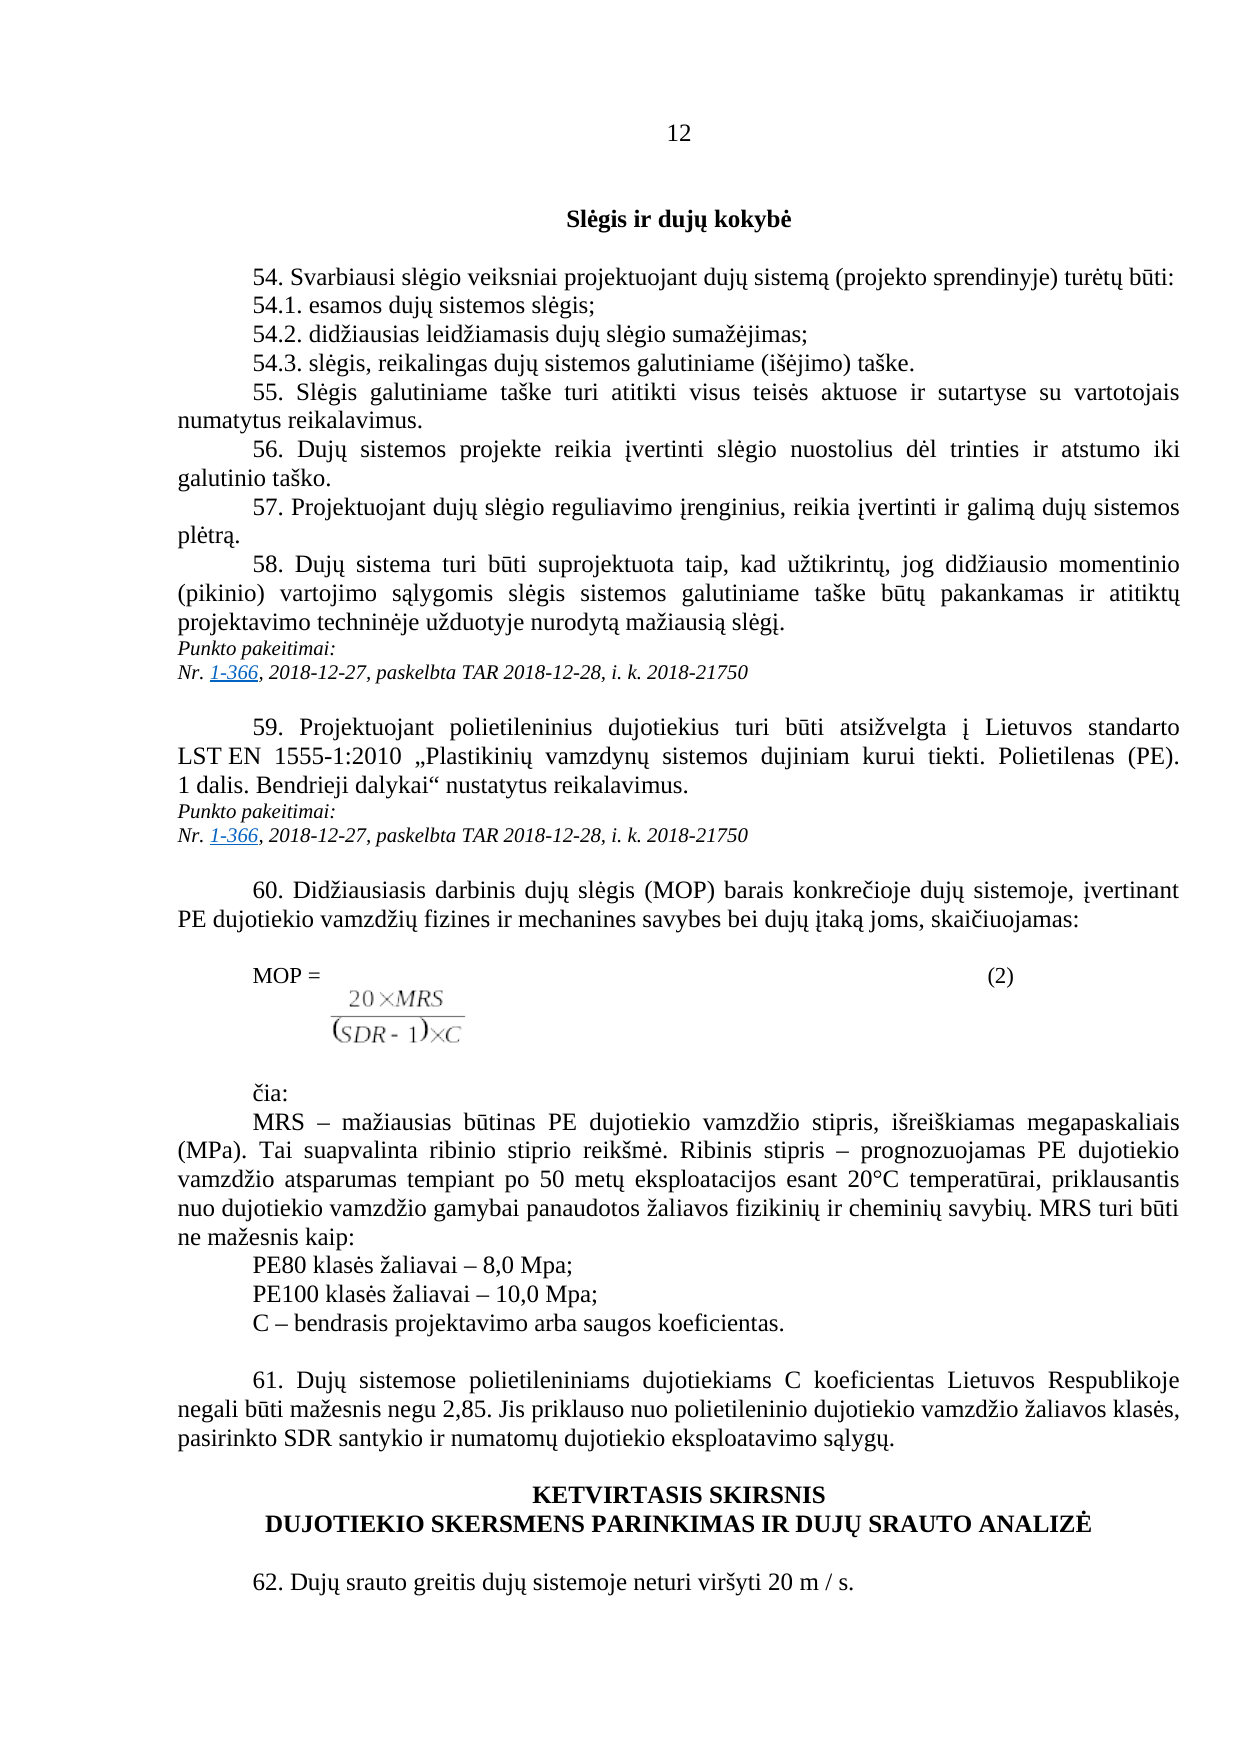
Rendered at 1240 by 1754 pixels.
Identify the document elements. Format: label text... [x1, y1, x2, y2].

text 54. Svarbiausi slėgio veiksniai projektuojant dujų sistemą (projekto sprendinyje) turėtų būti: [177, 262, 1181, 291]
text PE100 klasės žaliavai – 10,0 Mpa; [177, 1279, 1181, 1308]
text MRS – mažiausias būtinas PE dujotiekio vamzdžio stipris, išreiškiamas megapaskaliais (MPa). Tai suapvalinta ribinio stiprio reikšmė. Ribinis stipris – prognozuojamas PE dujotiekio vamzdžio atsparumas tempiant po 50 metų eksploatacijos esant 20°C temperatūrai, priklausantis nuo dujotiekio vamzdžio gamybai panaudotos žaliavos fizikinių ir cheminių savybių. MRS turi būti ne mažesnis kaip: [177, 1107, 1181, 1251]
text 54.2. didžiausias leidžiamasis dujų slėgio sumažėjimas; [177, 319, 1181, 348]
text 54.3. slėgis, reikalingas dujų sistemos galutiniame (išėjimo) taške. [177, 348, 1181, 377]
text Punkto pakeitimai: [177, 636, 1181, 660]
text 61. Dujų sistemose polietileniniams dujotiekiams C koeficientas Lietuvos Respublikoje negali būti mažesnis negu 2,85. Jis priklauso nuo polietileninio dujotiekio vamzdžio žaliavos klasės, pasirinkto SDR santykio ir numatomų dujotiekio eksploatavimo sąlygų. [177, 1366, 1181, 1452]
text 54.1. esamos dujų sistemos slėgis; [177, 291, 1181, 319]
text 60. Didžiausiasis darbinis dujų slėgis (MOP) barais konkrečioje dujų sistemoje, įvertinant PE dujotiekio vamzdžių fizines ir mechanines savybes bei dujų įtaką joms, skaičiuojamas: [177, 876, 1181, 933]
text 62. Dujų srauto greitis dujų sistemoje neturi viršyti 20 m / s. [177, 1567, 1181, 1596]
text DUJOTIEKIO SKERSMENS PARINKIMAS IR DUJŲ SRAUTO ANALIZĖ [177, 1509, 1181, 1538]
text 59. Projektuojant polietileninius dujotiekius turi būti atsižvelgta į Lietuvos standarto LST EN 1555-1:2010 „Plastikinių vamzdynų sistemos dujiniam kurui tiekti. Polietilenas (PE). 1 dalis. Bendrieji dalykai“ nustatytus reikalavimus. [177, 712, 1181, 799]
text KETVIRTASIS SKIRSNIS [177, 1481, 1181, 1509]
text 57. Projektuojant dujų slėgio reguliavimo įrenginius, reikia įvertinti ir galimą dujų sistemos plėtrą. [177, 492, 1181, 549]
text Nr. 1-366, 2018-12-27, paskelbta TAR 2018-12-28, i. k. 2018-21750 [177, 823, 1181, 847]
text čia: [177, 1078, 1181, 1107]
text 56. Dujų sistemos projekte reikia įvertinti slėgio nuostolius dėl trinties ir atstumo iki galutinio taško. [177, 434, 1181, 492]
text 58. Dujų sistema turi būti suprojektuota taip, kad užtikrintų, jog didžiausio momentinio (pikinio) vartojimo sąlygomis slėgis sistemos galutiniame taške būtų pakankamas ir atitiktų projektavimo techninėje užduotyje nurodytą mažiausią slėgį. [177, 549, 1181, 636]
text C – bendrasis projektavimo arba saugos koeficientas. [177, 1308, 1181, 1337]
text MOP = (2) [177, 962, 1215, 1052]
text PE80 klasės žaliavai – 8,0 Mpa; [177, 1251, 1181, 1279]
text 55. Slėgis galutiniame taške turi atitikti visus teisės aktuose ir sutartyse su vartotojais numatytus reikalavimus. [177, 377, 1181, 434]
text Nr. 1-366, 2018-12-27, paskelbta TAR 2018-12-28, i. k. 2018-21750 [177, 660, 1181, 684]
text Slėgis ir dujų kokybė [177, 204, 1181, 233]
text Punkto pakeitimai: [177, 799, 1181, 823]
